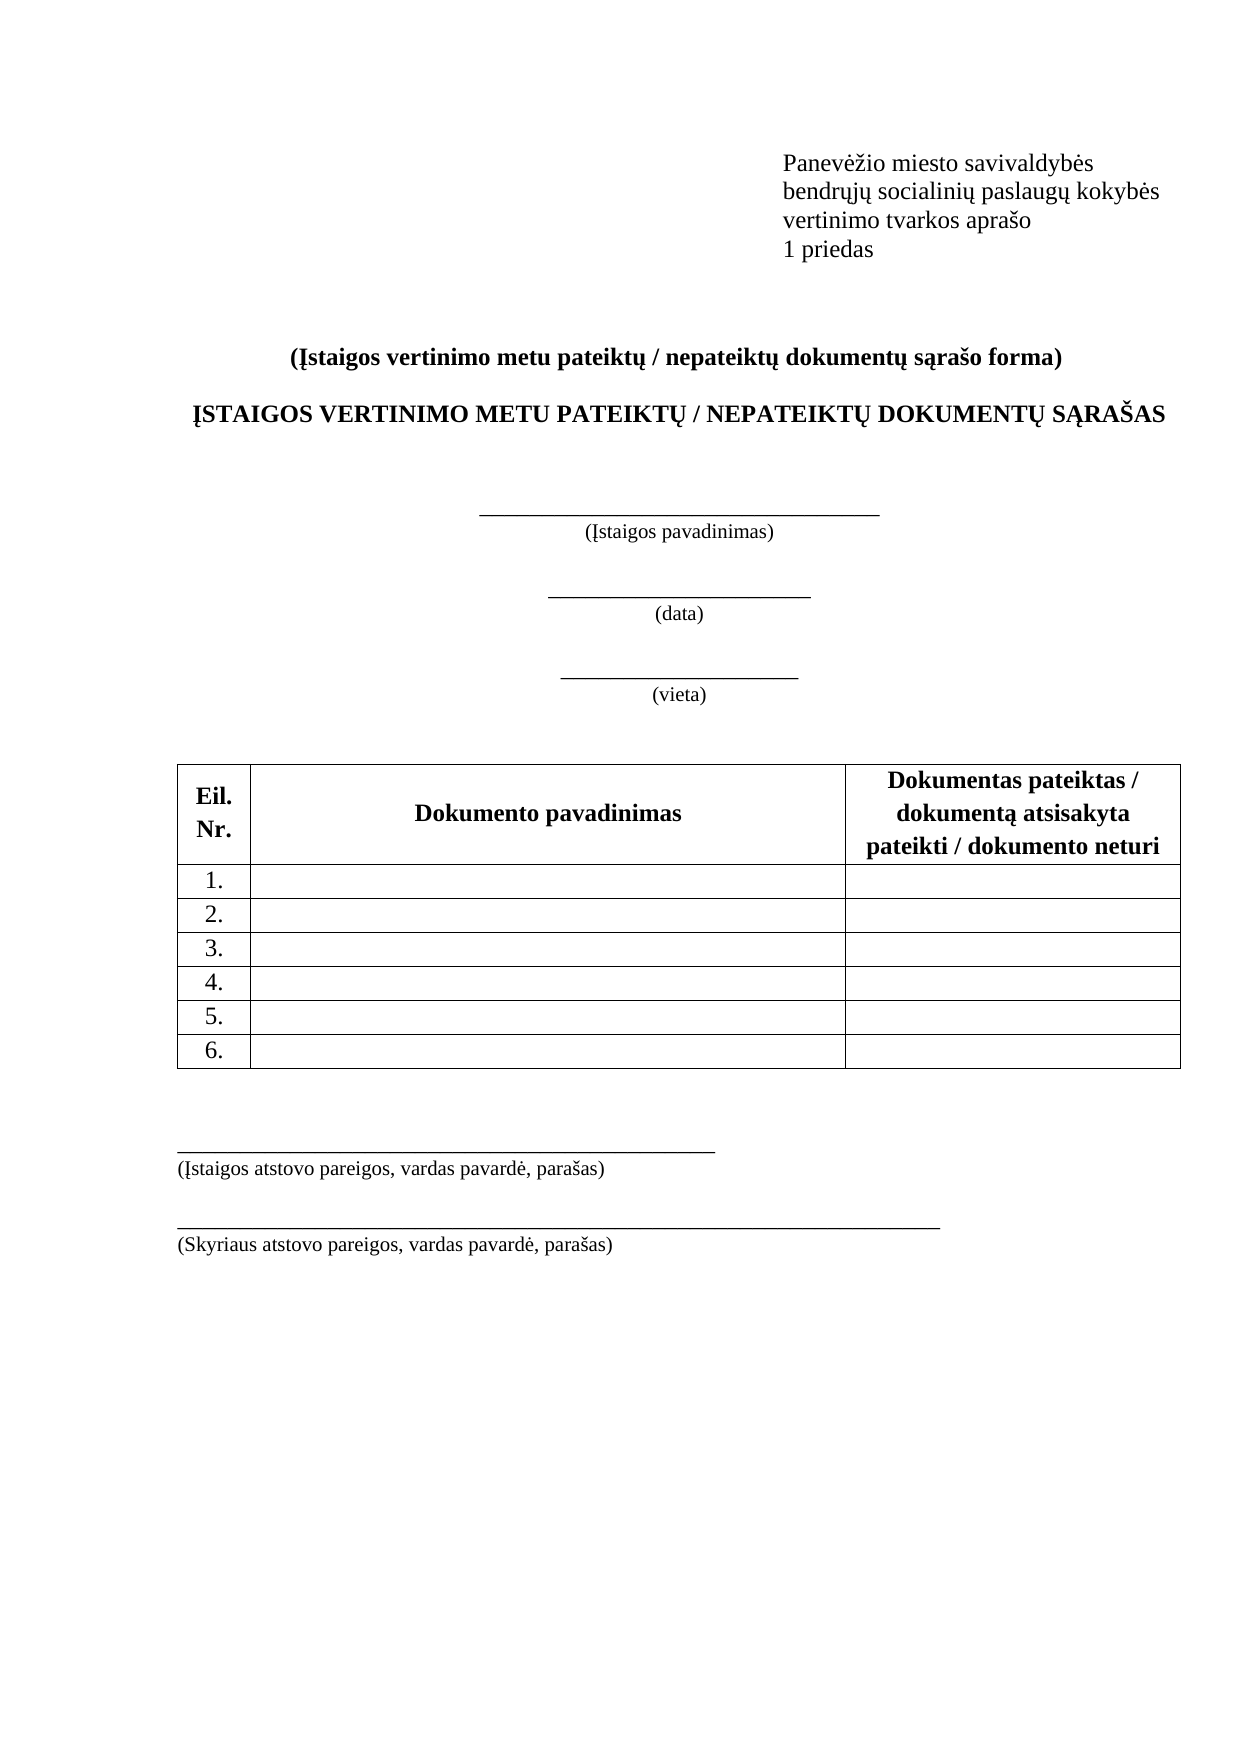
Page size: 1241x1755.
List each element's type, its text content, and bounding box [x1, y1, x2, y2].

table_cell [846, 1035, 1180, 1068]
table_cell [251, 967, 845, 1000]
table_cell [251, 899, 845, 932]
text _____________________ [177, 572, 1181, 601]
text (vieta) [177, 682, 1181, 706]
table_cell [846, 1001, 1180, 1034]
text ___________________ [177, 653, 1181, 682]
text (Skyriaus atstovo pareigos, vardas pavardė, parašas) [177, 1232, 1181, 1256]
table_cell [251, 933, 845, 966]
table_cell [251, 865, 845, 898]
table_cell [846, 865, 1180, 898]
table_cell 1. [178, 865, 250, 898]
table_cell [846, 899, 1180, 932]
table_cell [846, 967, 1180, 1000]
table_cell 6. [178, 1035, 250, 1068]
table_header Eil. Nr. [178, 765, 250, 864]
table_cell [251, 1001, 845, 1034]
text ___________________________________________ [177, 1127, 1181, 1155]
table_header Dokumentas pateiktas / dokumentą atsisakyta pateikti / dokumento neturi [846, 765, 1180, 864]
table_cell [846, 933, 1180, 966]
text Panevėžio miesto savivaldybės [177, 148, 1181, 176]
table_cell 2. [178, 899, 250, 932]
table_cell 5. [178, 1001, 250, 1034]
table_cell [251, 1035, 845, 1068]
table_cell 3. [178, 933, 250, 966]
text (Įstaigos pavadinimas) [177, 519, 1181, 543]
text (data) [177, 601, 1181, 624]
text ________________________________ [177, 490, 1181, 519]
text bendrųjų socialinių paslaugų kokybės [177, 176, 1181, 205]
table_cell 4. [178, 967, 250, 1000]
text vertinimo tvarkos aprašo [177, 205, 1181, 234]
table_header Dokumento pavadinimas [251, 765, 845, 864]
text _____________________________________________________________ [177, 1203, 1181, 1232]
text (Įstaigos vertinimo metu pateiktų / nepateiktų dokumentų sąrašo forma) [177, 342, 1181, 370]
text ĮSTAIGOS VERTINIMO METU PATEIKTŲ / NEPATEIKTŲ DOKUMENTŲ SĄRAŠAS [177, 399, 1181, 428]
text (Įstaigos atstovo pareigos, vardas pavardė, parašas) [177, 1155, 1181, 1179]
text 1 priedas [177, 234, 1181, 263]
